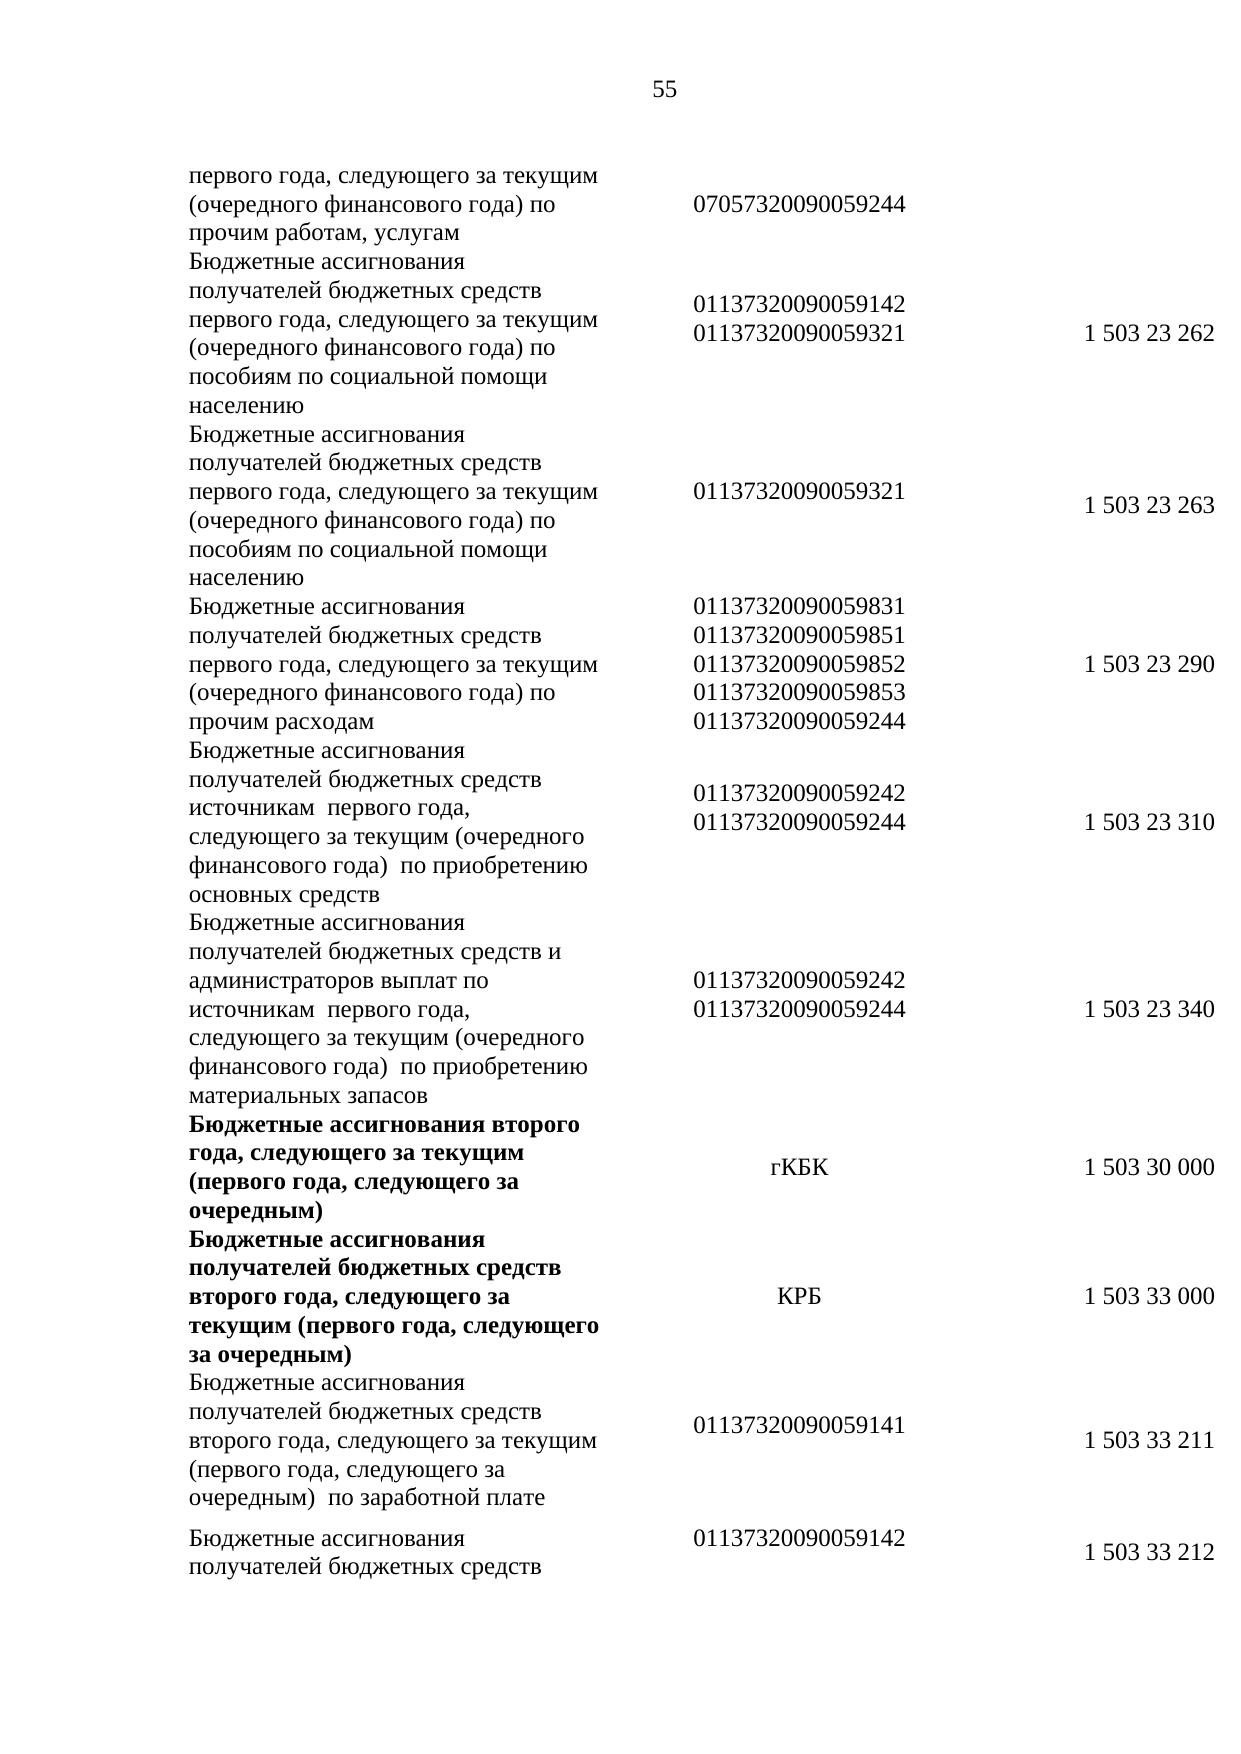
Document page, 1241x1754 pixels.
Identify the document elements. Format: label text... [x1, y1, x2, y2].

table_cell 01137320090059242 01137320090059244 [616, 908, 985, 1109]
table_cell Бюджетные ассигнования второго года, следующего за текущим (первого года, следующего за очередным) [177, 1109, 616, 1224]
table_cell Бюджетные ассигнования получателей бюджетных средств первого года, следующего за текущим (очередного финансового года) по пособиям по социальной помощи населению [177, 419, 616, 591]
table_cell 1 503 33 000 [985, 1224, 1240, 1367]
table_cell Бюджетные ассигнования получателей бюджетных средств второго года, следующего за текущим (первого года, следующего за очередным) по заработной плате [177, 1368, 616, 1511]
table_cell 1 503 23 262 [985, 246, 1240, 419]
table_cell 1 503 23 340 [985, 908, 1240, 1109]
table_cell 01137320090059142 [616, 1511, 985, 1591]
table_cell 01137320090059141 [616, 1368, 985, 1511]
table_cell 1 503 33 212 [985, 1511, 1240, 1591]
table_cell 1 503 23 310 [985, 735, 1240, 907]
table_cell Бюджетные ассигнования получателей бюджетных средств и администраторов выплат по источникам первого года, следующего за текущим (очередного финансового года) по приобретению материальных запасов [177, 908, 616, 1109]
table_cell 07057320090059244 [616, 160, 985, 246]
table_cell КРБ [616, 1224, 985, 1367]
table_cell Бюджетные ассигнования получателей бюджетных средств [177, 1511, 616, 1591]
table_cell 01137320090059242 01137320090059244 [616, 735, 985, 907]
table_cell Бюджетные ассигнования получателей бюджетных средств первого года, следующего за текущим (очередного финансового года) по пособиям по социальной помощи населению [177, 246, 616, 419]
table_cell 1 503 23 290 [985, 591, 1240, 735]
table_cell первого года, следующего за текущим (очередного финансового года) по прочим работам, услугам [177, 160, 616, 246]
table_cell 1 503 30 000 [985, 1109, 1240, 1224]
table_cell 1 503 23 263 [985, 419, 1240, 591]
table_cell 01137320090059321 [616, 419, 985, 591]
table_cell 01137320090059831 01137320090059851 01137320090059852 01137320090059853 01137320090059244 [616, 591, 985, 735]
table_cell Бюджетные ассигнования получателей бюджетных средств первого года, следующего за текущим (очередного финансового года) по прочим расходам [177, 591, 616, 735]
table_cell 01137320090059142 01137320090059321 [616, 246, 985, 419]
table_cell Бюджетные ассигнования получателей бюджетных средств второго года, следующего за текущим (первого года, следующего за очередным) [177, 1224, 616, 1367]
table_cell гКБК [616, 1109, 985, 1224]
table_cell 1 503 33 211 [985, 1368, 1240, 1511]
table_cell [985, 160, 1240, 246]
table_cell Бюджетные ассигнования получателей бюджетных средств источникам первого года, следующего за текущим (очередного финансового года) по приобретению основных средств [177, 735, 616, 907]
